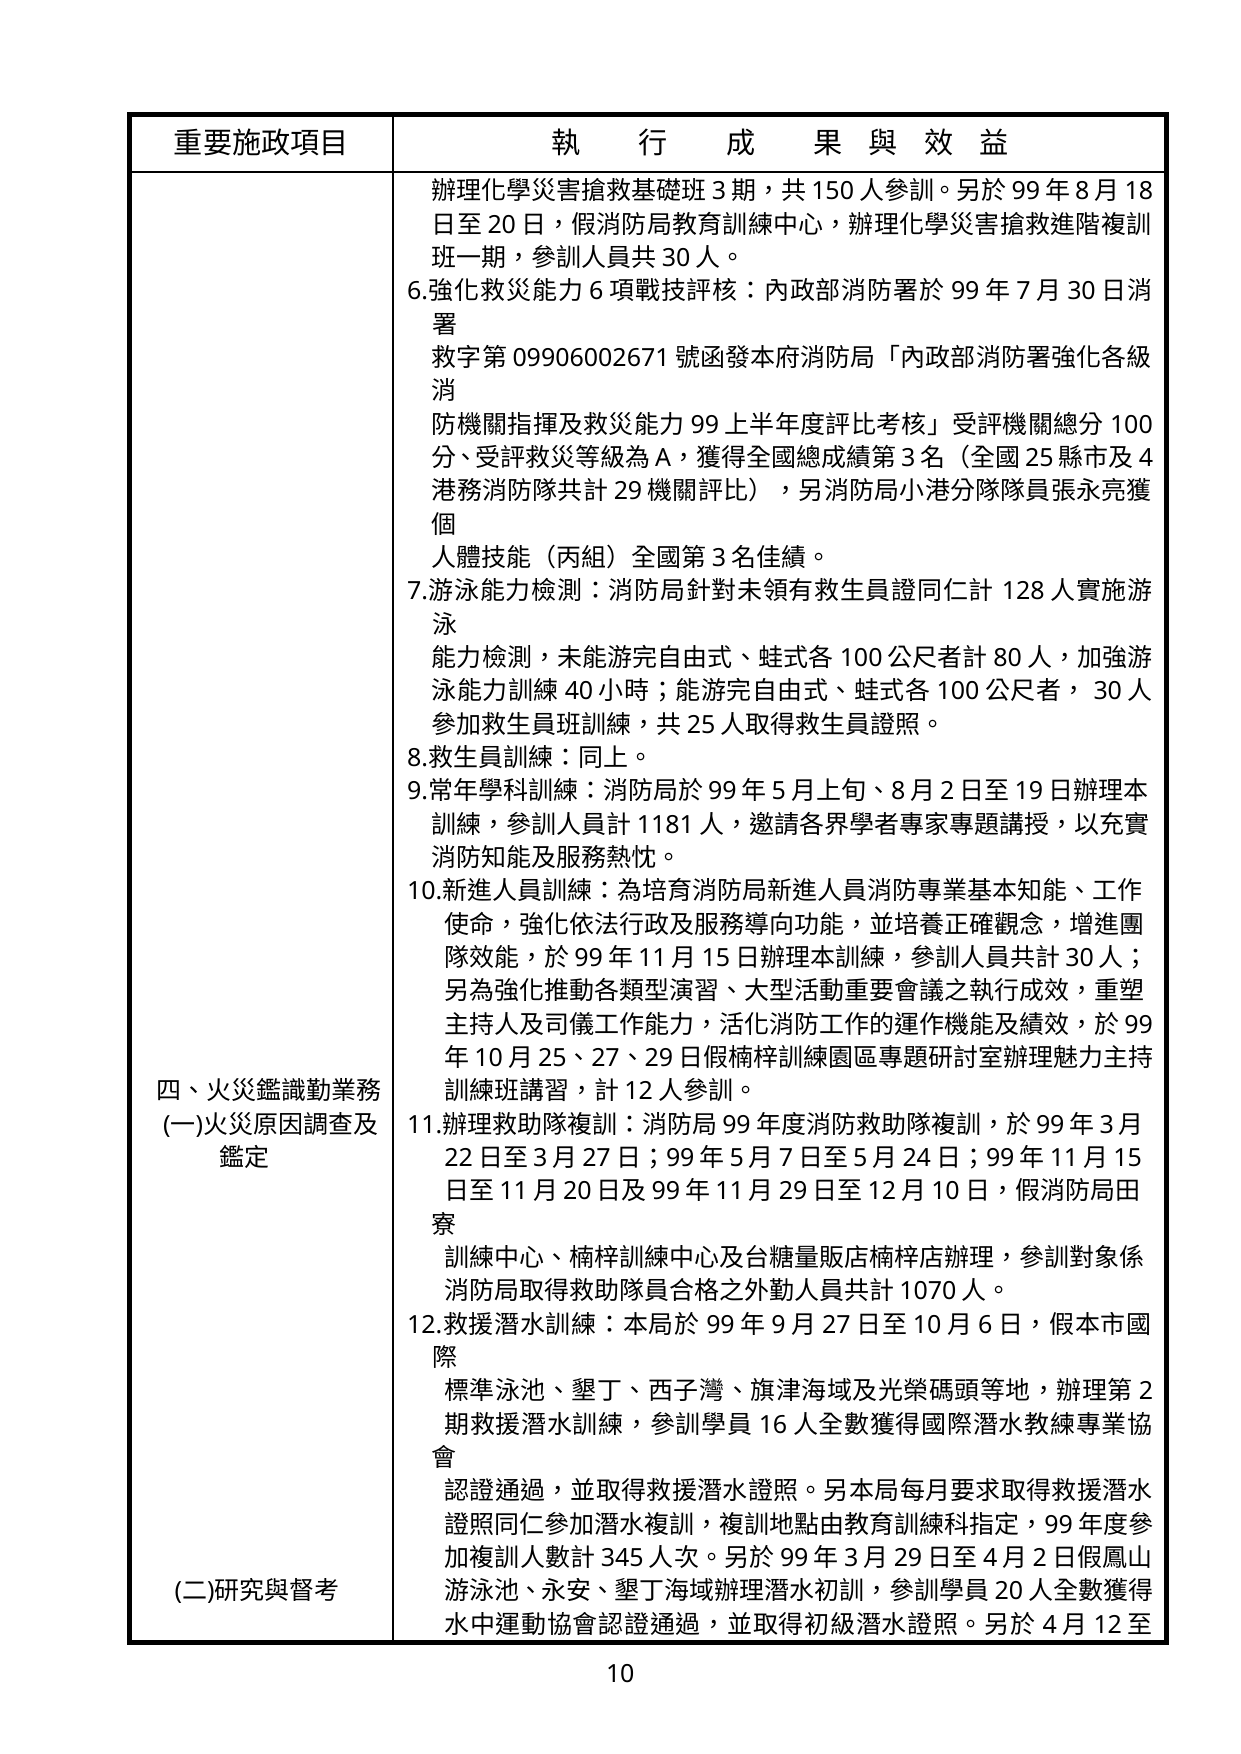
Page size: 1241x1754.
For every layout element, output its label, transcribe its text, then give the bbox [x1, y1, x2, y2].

table_header 重要施政項目 [132, 117, 392, 171]
table_cell 辦理化學災害搶救基礎班3期，共150人參訓。另於99年8月18 日至20日，假消防局教育訓練中心，辦理化學災害搶救進階複訓 班一期，參訓人員共30人。 6.強化救災能力6項戰技評核：內政部消防署於99年7月30日消署 救字第09906002671號函發本府消防局「內政部消防署強化各級消 防機關指揮及救災能力99上半年度評比考核」受評機關總分100 分、受評救災等級為A，獲得全國總成績第3名（全國25縣市及4 港務消防隊共計29機關評比），另消防局小港分隊隊員張永亮獲個 人體技能（丙組）全國第3名佳績。 7.游泳能力檢測：消防局針對未領有救生員證同仁計128人實施游泳 能力檢測，未能游完自由式、蛙式各100公尺者計80人，加強游 泳能力訓練40小時；能游完自由式、蛙式各100公尺者， 30人 參加救生員班訓練，共25人取得救生員證照。 8.救生員訓練：同上。 9.常年學科訓練：消防局於99年5月上旬、8月2日至19日辦理本 訓練，參訓人員計1181人，邀請各界學者專家專題講授，以充實 消防知能及服務熱忱。 10.新進人員訓練：為培育消防局新進人員消防專業基本知能、工作 使命，強化依法行政及服務導向功能，並培養正確觀念，增進團 隊效能，於99年11月15日辦理本訓練，參訓人員共計30人； 另為強化推動各類型演習、大型活動重要會議之執行成效，重塑 主持人及司儀工作能力，活化消防工作的運作機能及績效，於99 年10月25、27、29日假楠梓訓練園區專題研討室辦理魅力主持 訓練班講習，計12人參訓。 11.辦理救助隊複訓：消防局99年度消防救助隊複訓，於99年3月 22日至3月27日；99年5月7日至5月24日；99年11月15 日至11月20日及99年11月29日至12月10日，假消防局田寮 訓練中心、楠梓訓練中心及台糖量販店楠梓店辦理，參訓對象係 消防局取得救助隊員合格之外勤人員共計1070人。 12.救援潛水訓練：本局於99年9月27日至10月6日，假本市國際 標準泳池、墾丁、西子灣、旗津海域及光榮碼頭等地，辦理第2 期救援潛水訓練，參訓學員16人全數獲得國際潛水教練專業協會 認證通過，並取得救援潛水證照。另本局每月要求取得救援潛水 證照同仁參加潛水複訓，複訓地點由教育訓練科指定，99年度參 加複訓人數計345人次。另於99年3月29日至4月2日假鳳山 游泳池、永安、墾丁海域辦理潛水初訓，參訓學員20人全數獲得 水中運動協會認證通過，並取得初級潛水證照。另於4月12至 [394, 173, 1164, 1640]
table_cell 四、火災鑑識勤業務 (一)火災原因調查及鑑定 (二)研究與督考 [132, 173, 392, 1640]
table_header 執 行 成 果 與 效 益 [394, 117, 1164, 171]
